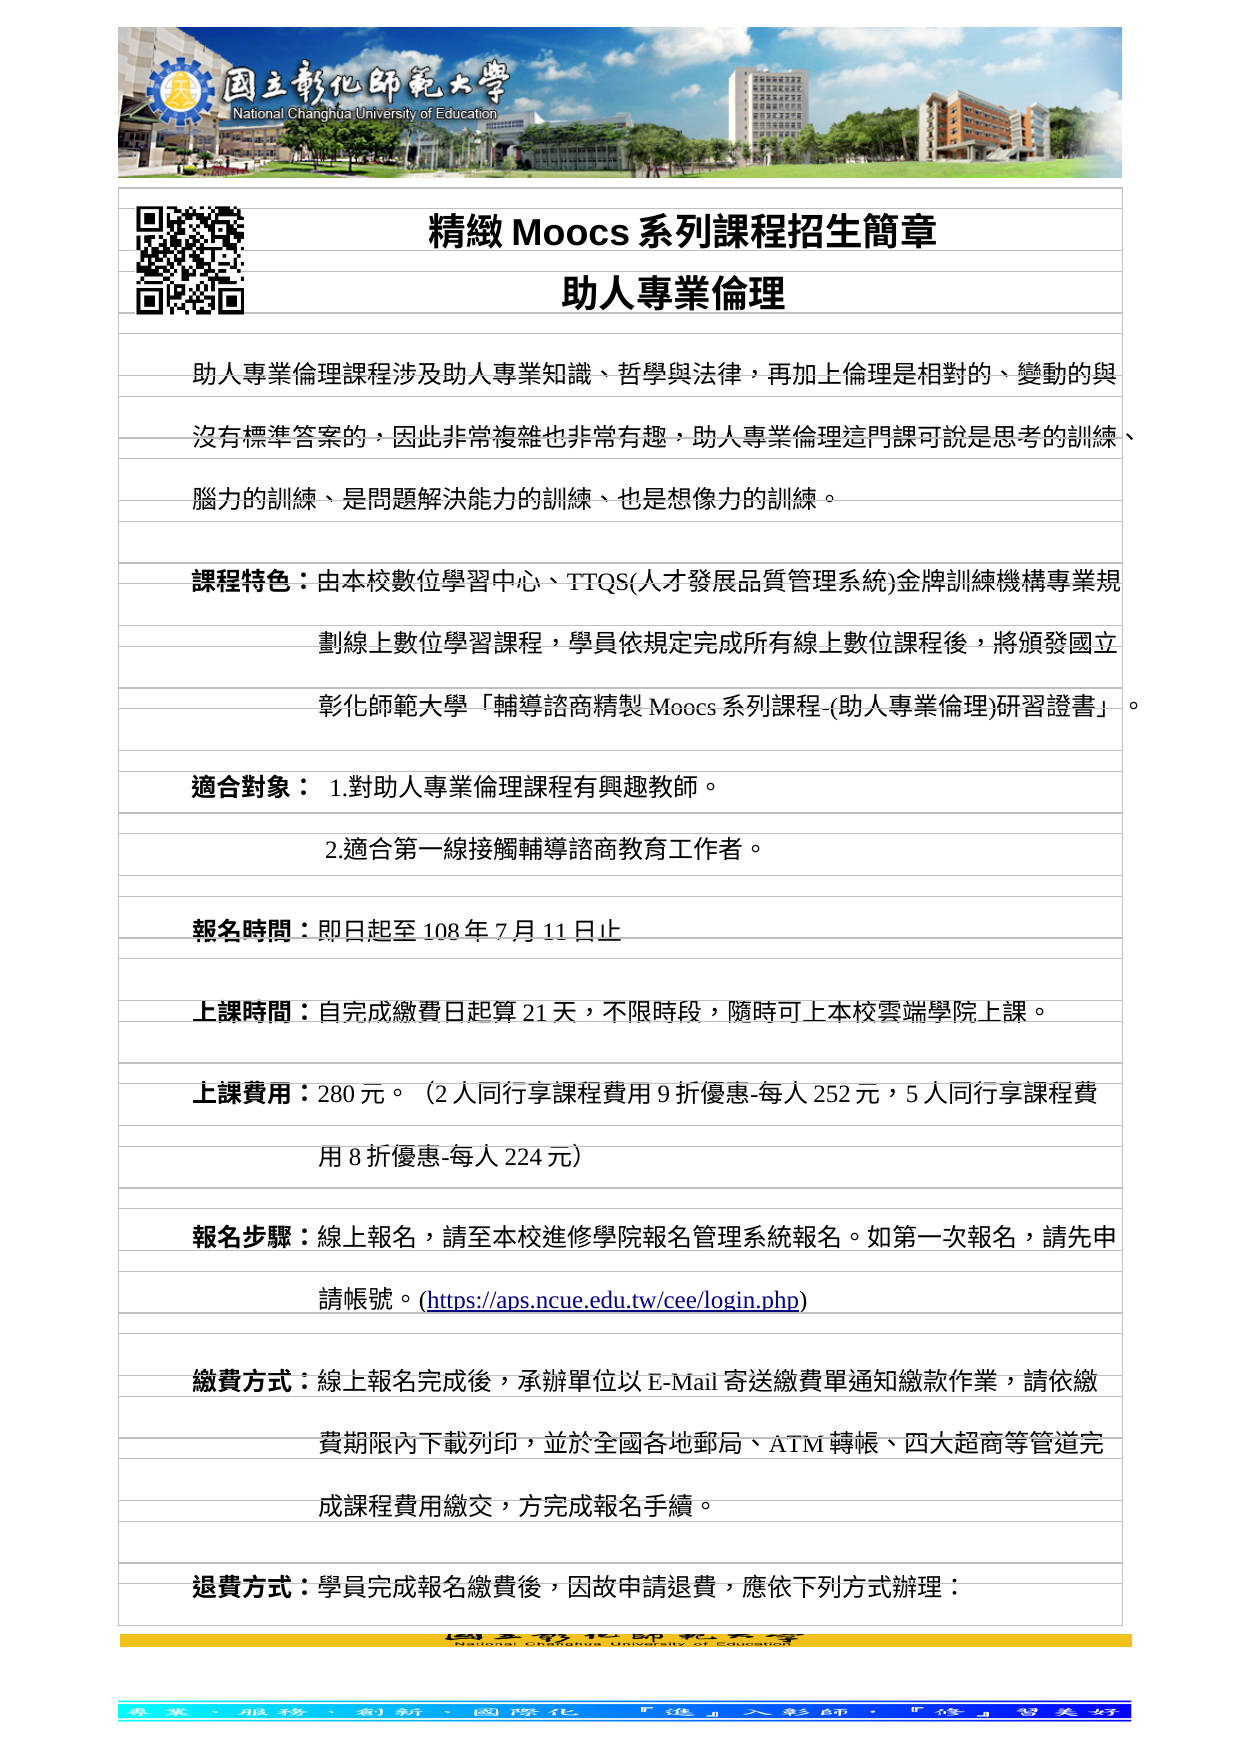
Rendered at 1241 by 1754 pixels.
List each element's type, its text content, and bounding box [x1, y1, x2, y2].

text 用8折優惠-每人224元） [192, 1147, 1122, 1175]
text 課程特色：由本校數位學習中心、TTQS(人才發展品質管理系統)金牌訓練機構專業規劃線上數位學習課程，學員依規定完成所有線上數位課程後，將頒發國立彰化師範大學「輔導諮商精製Moocs系列課程-(助人專業倫理)研習證書」。 [192, 709, 1122, 725]
text 上課時間：自完成繳費日起算21天，不限時段，隨時可上本校雲端學院上課。 [859, 1001, 954, 1021]
text 助人專業倫理課程涉及助人專業知識、哲學與法律，再加上倫理是相對的、變動的與沒有標準答案的，因此非常複雜也非常有趣，助人專業倫理這門課可說是思考的訓練、腦力的訓練、是問題解決能力的訓練、也是想像力的訓練。 [192, 376, 1122, 396]
text 上課時間：自完成繳費日起算21天，不限時段，隨時可上本校雲端學院上課。 [433, 1001, 473, 1021]
text 課程特色：由本校數位學習中心、TTQS(人才發展品質管理系統)金牌訓練機構專業規劃線上數位學習課程，學員依規定完成所有線上數位課程後，將頒發國立彰化師範大學「輔導諮商精製Moocs系列課程-(助人專業倫理)研習證書」。 [192, 647, 1122, 687]
text 退費方式：學員完成報名繳費後，因故申請退費，應依下列方式辦理： [192, 1544, 1122, 1562]
picture [118, 1634, 1133, 1727]
text [119, 189, 1122, 208]
text 繳費方式：線上報名完成後，承辦單位以E-Mail寄送繳費單通知繳款作業，請依繳費期限內下載列印，並於全國各地郵局、ATM轉帳、四大超商等管道完成課程費用繳交，方完成報名手續。 [192, 1337, 1122, 1375]
text 課程特色：由本校數位學習中心、TTQS(人才發展品質管理系統)金牌訓練機構專業規劃線上數位學習課程，學員依規定完成所有線上數位課程後，將頒發國立彰化師範大學「輔導諮商精製Moocs系列課程-(助人專業倫理)研習證書」。 [192, 584, 1122, 625]
text [192, 1126, 1122, 1146]
text 課程特色：由本校數位學習中心、TTQS(人才發展品質管理系統)金牌訓練機構專業規劃線上數位學習課程，學員依規定完成所有線上數位課程後，將頒發國立彰化師範大學「輔導諮商精製Moocs系列課程-(助人專業倫理)研習證書」。 [192, 626, 1122, 646]
text 上課時間：自完成繳費日起算21天，不限時段，隨時可上本校雲端學院上課。 [1020, 1001, 1122, 1021]
text 報名時間：即日起至108年7月11日止 [192, 887, 1122, 896]
text 助人專業倫理課程涉及助人專業知識、哲學與法律，再加上倫理是相對的、變動的與沒有標準答案的，因此非常複雜也非常有趣，助人專業倫理這門課可說是思考的訓練、腦力的訓練、是問題解決能力的訓練、也是想像力的訓練。 [192, 334, 1122, 375]
text 上課時間：自完成繳費日起算21天，不限時段，隨時可上本校雲端學院上課。 [290, 1001, 328, 1021]
text 報名步驟：線上報名，請至本校進修學院報名管理系統報名。如第一次報名，請先申 [192, 1209, 1122, 1250]
text [192, 1194, 1122, 1208]
text 2.適合第一線接觸輔導諮商教育工作者。 [325, 834, 1122, 869]
text 助人專業倫理課程涉及助人專業知識、哲學與法律，再加上倫理是相對的、變動的與沒有標準答案的，因此非常複雜也非常有趣，助人專業倫理這門課可說是思考的訓練、腦力的訓練、是問題解決能力的訓練、也是想像力的訓練。 [192, 439, 1122, 458]
text 請帳號。(https://aps.ncue.edu.tw/cee/login.php) [192, 1272, 1122, 1312]
text [192, 744, 1122, 750]
text [325, 806, 1122, 812]
text 繳費方式：線上報名完成後，承辦單位以E-Mail寄送繳費單通知繳款作業，請依繳費期限內下載列印，並於全國各地郵局、ATM轉帳、四大超商等管道完成課程費用繳交，方完成報名手續。 [192, 1501, 1122, 1521]
text 課程特色：由本校數位學習中心、TTQS(人才發展品質管理系統)金牌訓練機構專業規劃線上數位學習課程，學員依規定完成所有線上數位課程後，將頒發國立彰化師範大學「輔導諮商精製Moocs系列課程-(助人專業倫理)研習證書」。 [192, 564, 1122, 583]
text 繳費方式：線上報名完成後，承辦單位以E-Mail寄送繳費單通知繳款作業，請依繳費期限內下載列印，並於全國各地郵局、ATM轉帳、四大超商等管道完成課程費用繳交，方完成報名手續。 [192, 1376, 1122, 1396]
text 繳費方式：線上報名完成後，承辦單位以E-Mail寄送繳費單通知繳款作業，請依繳費期限內下載列印，並於全國各地郵局、ATM轉帳、四大超商等管道完成課程費用繳交，方完成報名手續。 [192, 1397, 1122, 1437]
text 助人專業倫理課程涉及助人專業知識、哲學與法律，再加上倫理是相對的、變動的與沒有標準答案的，因此非常複雜也非常有趣，助人專業倫理這門課可說是思考的訓練、腦力的訓練、是問題解決能力的訓練、也是想像力的訓練。 [192, 397, 1122, 437]
text 課程特色：由本校數位學習中心、TTQS(人才發展品質管理系統)金牌訓練機構專業規劃線上數位學習課程，學員依規定完成所有線上數位課程後，將頒發國立彰化師範大學「輔導諮商精製Moocs系列課程-(助人專業倫理)研習證書」。 [192, 537, 1122, 562]
text 上課時間：自完成繳費日起算21天，不限時段，隨時可上本校雲端學院上課。 [192, 969, 1122, 1000]
text 繳費方式：線上報名完成後，承辦單位以E-Mail寄送繳費單通知繳款作業，請依繳費期限內下載列印，並於全國各地郵局、ATM轉帳、四大超商等管道完成課程費用繳交，方完成報名手續。 [192, 1439, 1122, 1458]
text 助人專業倫理課程涉及助人專業知識、哲學與法律，再加上倫理是相對的、變動的與沒有標準答案的，因此非常複雜也非常有趣，助人專業倫理這門課可說是思考的訓練、腦力的訓練、是問題解決能力的訓練、也是想像力的訓練。 [192, 501, 1122, 519]
text 上課時間：自完成繳費日起算21天，不限時段，隨時可上本校雲端學院上課。 [682, 1001, 729, 1021]
text [325, 814, 1122, 833]
text 上課時間：自完成繳費日起算21天，不限時段，隨時可上本校雲端學院上課。 [192, 1022, 1122, 1031]
text 繳費方式：線上報名完成後，承辦單位以E-Mail寄送繳費單通知繳款作業，請依繳費期限內下載列印，並於全國各地郵局、ATM轉帳、四大超商等管道完成課程費用繳交，方完成報名手續。 [192, 1459, 1122, 1500]
text 上課時間：自完成繳費日起算21天，不限時段，隨時可上本校雲端學院上課。 [509, 1001, 629, 1021]
text 適合對象： 1.對助人專業倫理課程有興趣教師。 [192, 772, 1122, 806]
text [119, 251, 1122, 271]
text 助人專業倫理 [119, 272, 1122, 312]
text 助人專業倫理課程涉及助人專業知識、哲學與法律，再加上倫理是相對的、變動的與沒有標準答案的，因此非常複雜也非常有趣，助人專業倫理這門課可說是思考的訓練、腦力的訓練、是問題解決能力的訓練、也是想像力的訓練。 [192, 459, 1122, 500]
text 上課時間：自完成繳費日起算21天，不限時段，隨時可上本校雲端學院上課。 [330, 1001, 381, 1021]
text 課程特色：由本校數位學習中心、TTQS(人才發展品質管理系統)金牌訓練機構專業規劃線上數位學習課程，學員依規定完成所有線上數位課程後，將頒發國立彰化師範大學「輔導諮商精製Moocs系列課程-(助人專業倫理)研習證書」。 [192, 689, 1122, 708]
text [192, 1314, 1122, 1319]
text 退費方式：學員完成報名繳費後，因故申請退費，應依下列方式辦理： [192, 1584, 1122, 1606]
text [192, 1050, 1122, 1062]
text 報名時間：即日起至108年7月11日止 [192, 939, 1122, 950]
text [192, 1251, 1122, 1271]
text [192, 751, 1122, 771]
text 上課費用：280元。（2人同行享課程費用9折優惠-每人252元，5人同行享課程費 [192, 1084, 1122, 1125]
picture [118, 27, 1123, 178]
text 報名時間：即日起至108年7月11日止 [192, 897, 1122, 937]
text [192, 1064, 1122, 1083]
text 精緻Moocs系列課程招生簡章 [119, 209, 1122, 250]
text 上課時間：自完成繳費日起算21天，不限時段，隨時可上本校雲端學院上課。 [770, 1001, 813, 1021]
text 退費方式：學員完成報名繳費後，因故申請退費，應依下列方式辦理： [192, 1564, 1122, 1583]
